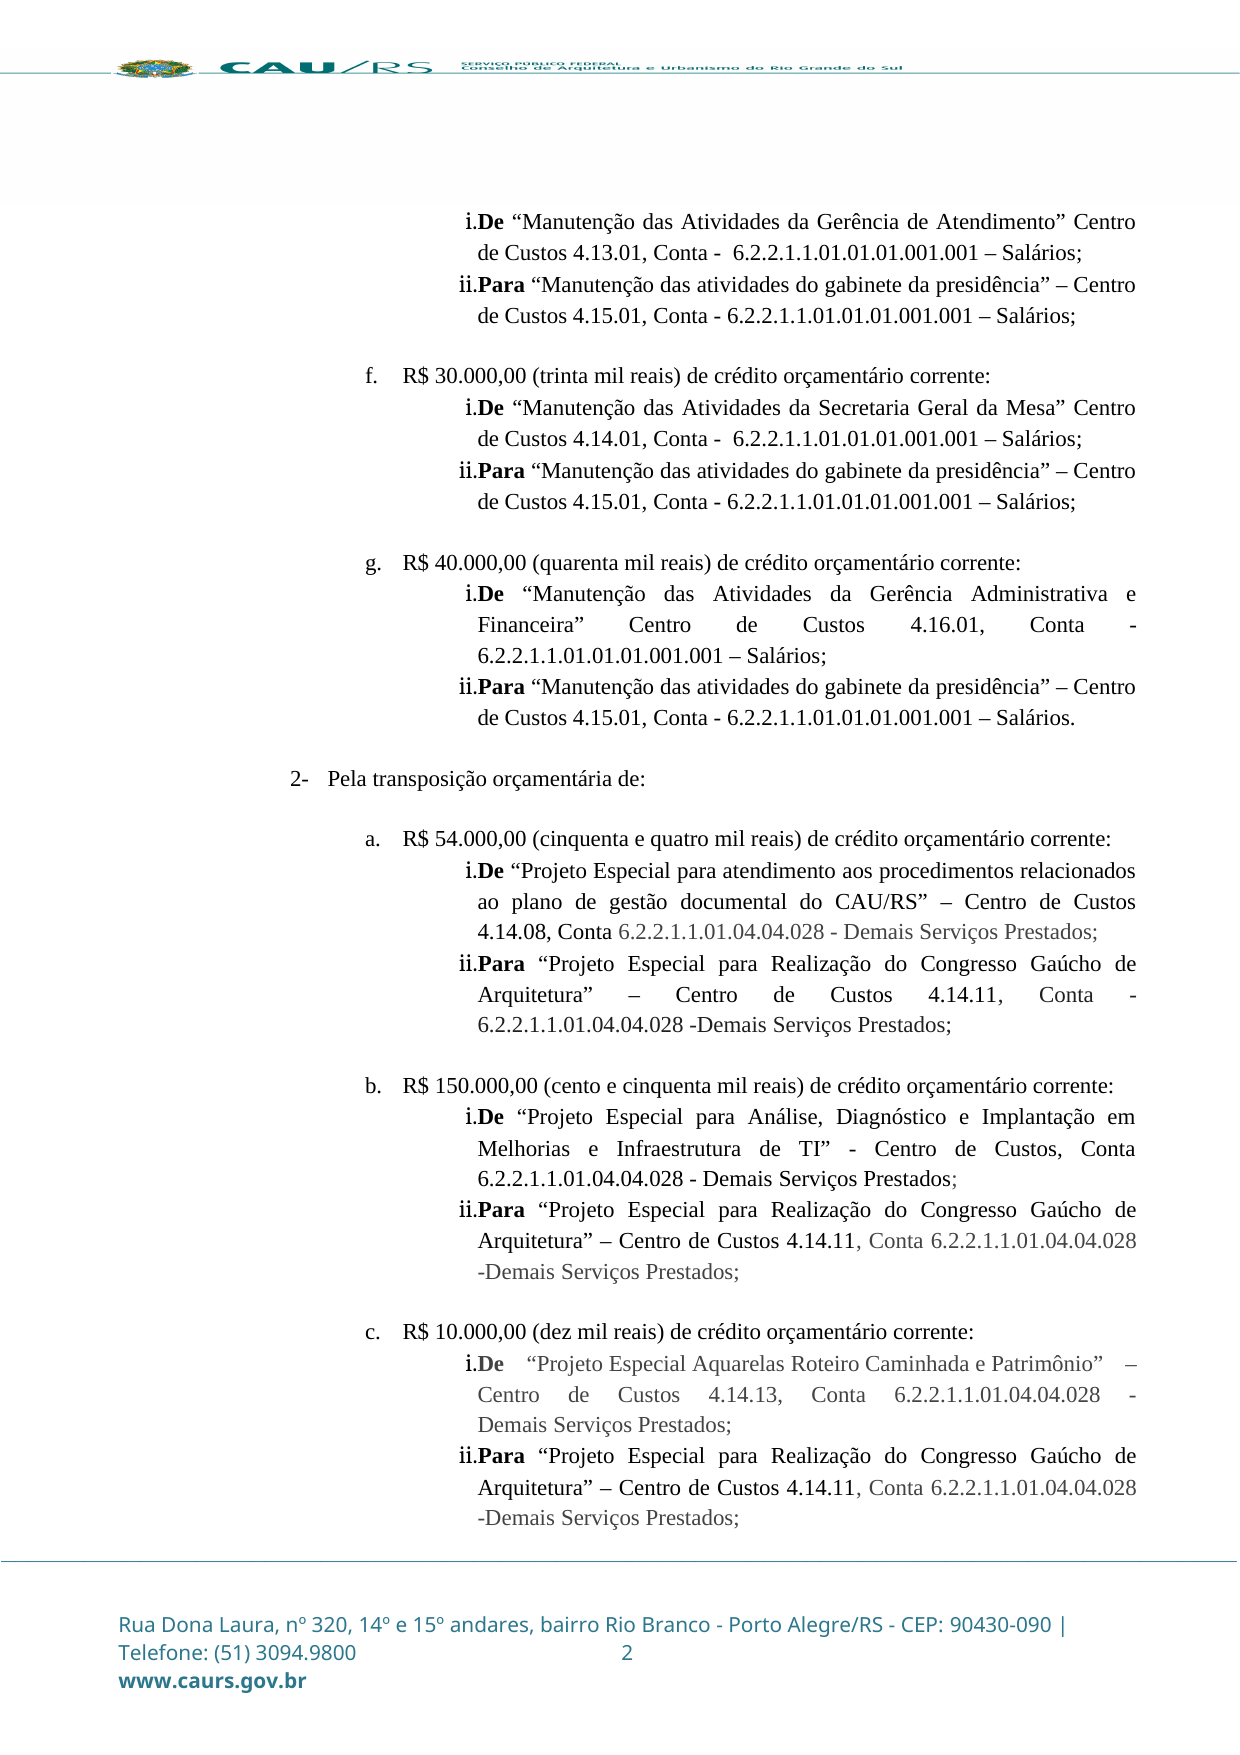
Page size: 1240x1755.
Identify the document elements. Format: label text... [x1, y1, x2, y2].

list De “Projeto Especial Aquarelas Roteiro Caminhada e Patrimônio” – Centro de Custos 4.14.13, Conta 6.2.2.1.1.01.04.04.028 - Demais Serviços Prestados; [458, 1348, 1137, 1438]
list R$ 54.000,00 (cinquenta e quatro mil reais) de crédito orçamentário corrente: [365, 825, 1137, 852]
list Para “Projeto Especial para Realização do Congresso Gaúcho de Arquitetura” – Centro de Custos 4.14.11, Conta - 6.2.2.1.1.01.04.04.028 -Demais Serviços Prestados; [458, 948, 1137, 1038]
list De “Manutenção das Atividades da Gerência de Atendimento” Centro de Custos 4.13.01, Conta - 6.2.2.1.1.01.01.01.001.001 – Salários; [458, 207, 1137, 266]
list R$ 150.000,00 (cento e cinquenta mil reais) de crédito orçamentário corrente: [365, 1072, 1137, 1098]
list De “Manutenção das Atividades da Secretaria Geral da Mesa” Centro de Custos 4.14.01, Conta - 6.2.2.1.1.01.01.01.001.001 – Salários; [458, 393, 1137, 452]
list De “Projeto Especial para atendimento aos procedimentos relacionados ao plano de gestão documental do CAU/RS” – Centro de Custos 4.14.08, Conta 6.2.2.1.1.01.04.04.028 - Demais Serviços Prestados; [458, 856, 1137, 945]
list R$ 10.000,00 (dez mil reais) de crédito orçamentário corrente: [365, 1318, 1137, 1344]
list Para “Projeto Especial para Realização do Congresso Gaúcho de Arquitetura” – Centro de Custos 4.14.11, Conta 6.2.2.1.1.01.04.04.028 -Demais Serviços Prestados; [458, 1441, 1137, 1531]
list De “Projeto Especial para Análise, Diagnóstico e Implantação em Melhorias e Infraestrutura de TI” - Centro de Custos, Conta 6.2.2.1.1.01.04.04.028 - Demais Serviços Prestados; [458, 1102, 1137, 1191]
list De “Manutenção das Atividades da Gerência Administrativa e Financeira” Centro de Custos 4.16.01, Conta - 6.2.2.1.1.01.01.01.001.001 – Salários; [458, 579, 1137, 668]
list Para “Manutenção das atividades do gabinete da presidência” – Centro de Custos 4.15.01, Conta - 6.2.2.1.1.01.01.01.001.001 – Salários; [458, 269, 1137, 328]
list Para “Manutenção das atividades do gabinete da presidência” – Centro de Custos 4.15.01, Conta - 6.2.2.1.1.01.01.01.001.001 – Salários. [458, 672, 1137, 731]
list Para “Projeto Especial para Realização do Congresso Gaúcho de Arquitetura” – Centro de Custos 4.14.11, Conta 6.2.2.1.1.01.04.04.028 -Demais Serviços Prestados; [458, 1195, 1137, 1284]
list R$ 30.000,00 (trinta mil reais) de crédito orçamentário corrente: [365, 363, 1137, 389]
list R$ 40.000,00 (quarenta mil reais) de crédito orçamentário corrente: [365, 549, 1137, 575]
list Para “Manutenção das atividades do gabinete da presidência” – Centro de Custos 4.15.01, Conta - 6.2.2.1.1.01.01.01.001.001 – Salários; [458, 456, 1137, 514]
list Pela transposição orçamentária de: [290, 765, 1137, 791]
